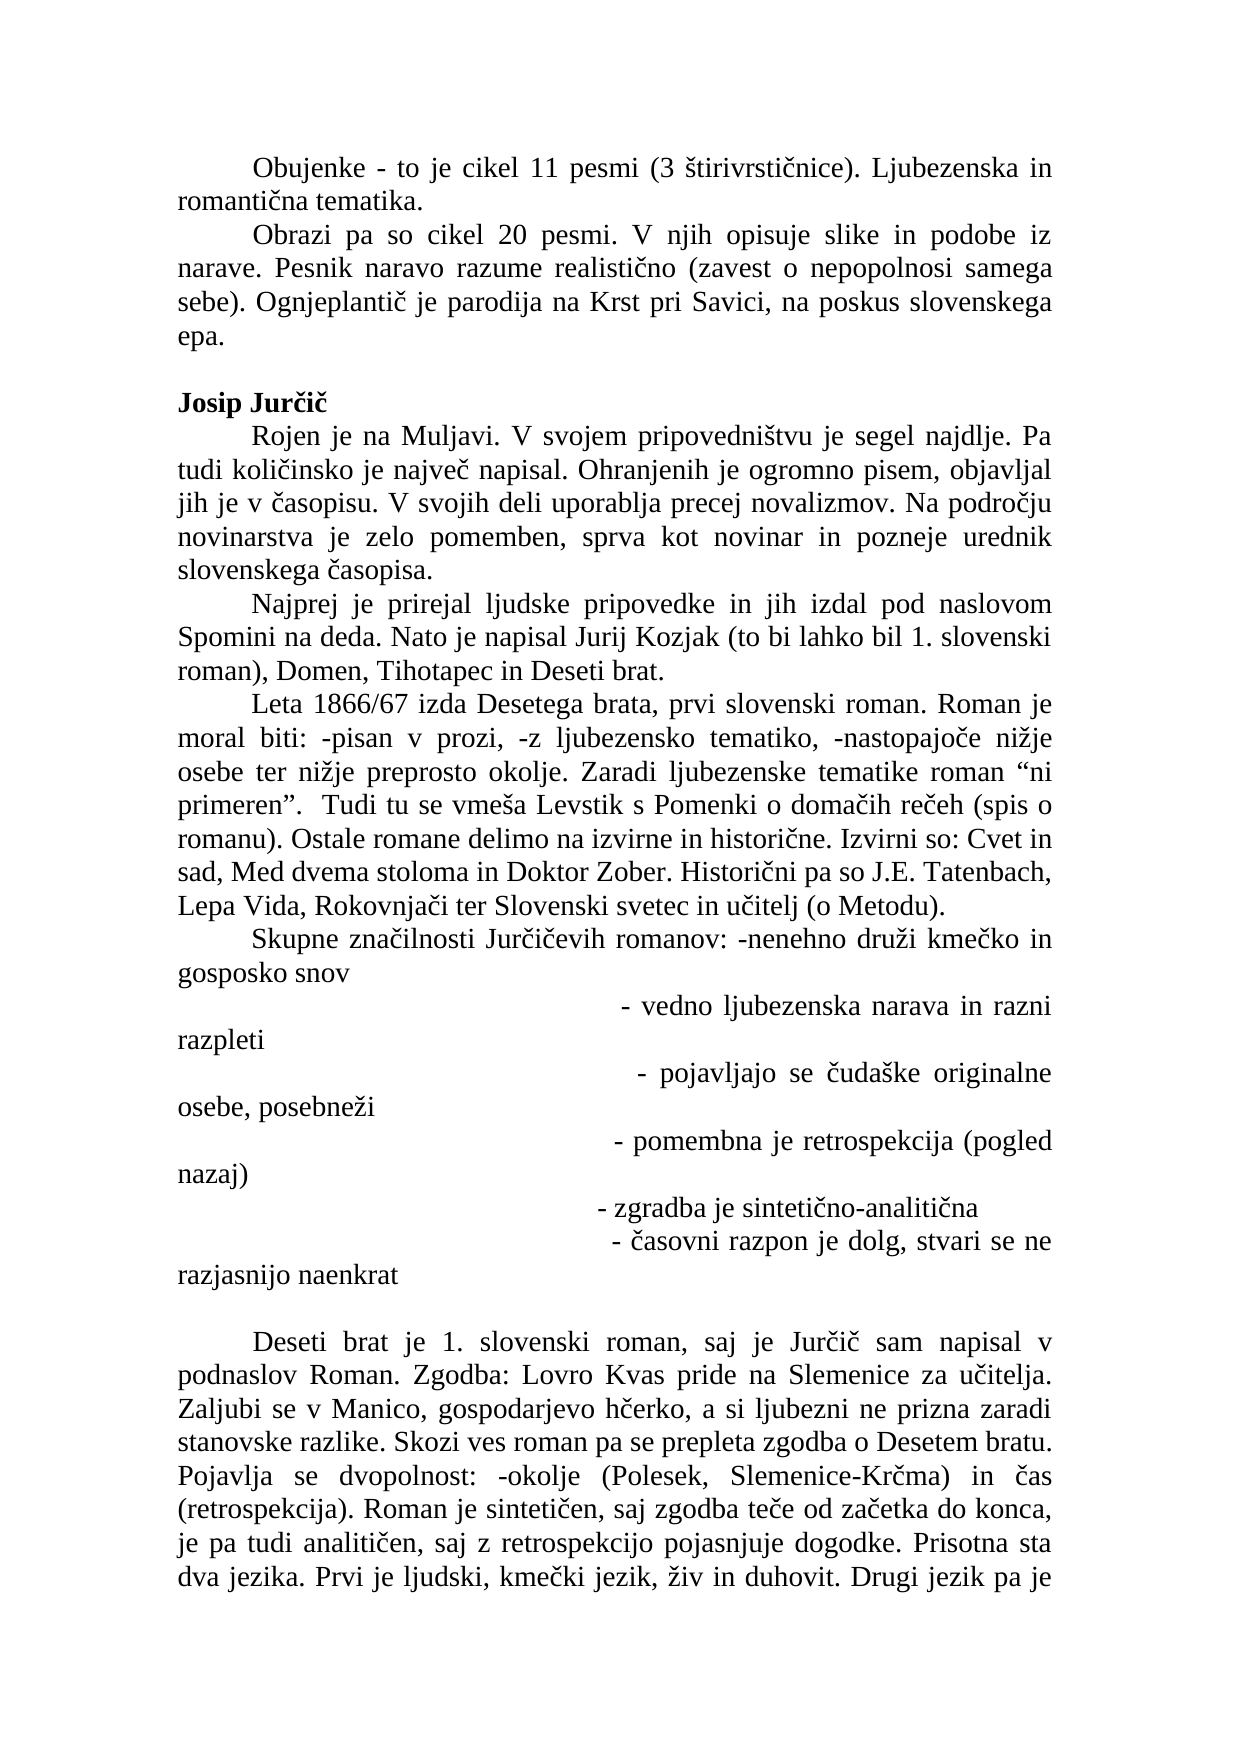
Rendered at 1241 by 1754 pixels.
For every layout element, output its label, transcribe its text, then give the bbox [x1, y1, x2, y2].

text Leta 1866/67 izda Desetega brata, prvi slovenski roman. Roman je moral biti: -pisan v prozi, -z ljubezensko tematiko, -nastopajoče nižje osebe ter nižje preprosto okolje. Zaradi ljubezenske tematike roman “ni primeren”. Tudi tu se vmeša Levstik s Pomenki o domačih rečeh (spis o romanu). Ostale romane delimo na izvirne in historične. Izvirni so: Cvet in sad, Med dvema stoloma in Doktor Zober. Historični pa so J.E. Tatenbach, Lepa Vida, Rokovnjači ter Slovenski svetec in učitelj (o Metodu). [177, 687, 1053, 921]
text - pomembna je retrospekcija (pogled nazaj) [177, 1123, 1053, 1190]
text Rojen je na Muljavi. V svojem pripovedništvu je segel najdlje. Pa tudi količinsko je največ napisal. Ohranjenih je ogromno pisem, objavljal jih je v časopisu. V svojih deli uporablja precej novalizmov. Na področju novinarstva je zelo pomemben, sprva kot novinar in pozneje urednik slovenskega časopisa. [177, 418, 1053, 586]
text Deseti brat je 1. slovenski roman, saj je Jurčič sam napisal v podnaslov Roman. Zgodba: Lovro Kvas pride na Slemenice za učitelja. Zaljubi se v Manico, gospodarjevo hčerko, a si ljubezni ne prizna zaradi stanovske razlike. Skozi ves roman pa se prepleta zgodba o Desetem bratu. Pojavlja se dvopolnost: -okolje (Polesek, Slemenice-Krčma) in čas (retrospekcija). Roman je sintetičen, saj zgodba teče od začetka do konca, je pa tudi analitičen, saj z retrospekcijo pojasnjuje dogodke. Prisotna sta dva jezika. Prvi je ljudski, kmečki jezik, živ in duhovit. Drugi jezik pa je [177, 1324, 1053, 1592]
text - pojavljajo se čudaške originalne osebe, posebneži [177, 1056, 1053, 1123]
text Obrazi pa so cikel 20 pesmi. V njih opisuje slike in podobe iz narave. Pesnik naravo razume realistično (zavest o nepopolnosi samega sebe). Ognjeplantič je parodija na Krst pri Savici, na poskus slovenskega epa. [177, 217, 1053, 351]
text Najprej je prirejal ljudske pripovedke in jih izdal pod naslovom Spomini na deda. Nato je napisal Jurij Kozjak (to bi lahko bil 1. slovenski roman), Domen, Tihotapec in Deseti brat. [177, 586, 1053, 687]
text Obujenke - to je cikel 11 pesmi (3 štirivrstičnice). Ljubezenska in romantična tematika. [177, 150, 1053, 217]
text - časovni razpon je dolg, stvari se ne razjasnijo naenkrat [177, 1223, 1053, 1290]
text - vedno ljubezenska narava in razni razpleti [177, 988, 1053, 1056]
text Josip Jurčič [177, 385, 1053, 418]
text - zgradba je sintetično-analitična [177, 1190, 1053, 1223]
text Skupne značilnosti Jurčičevih romanov: -nenehno druži kmečko in gosposko snov [177, 921, 1053, 988]
